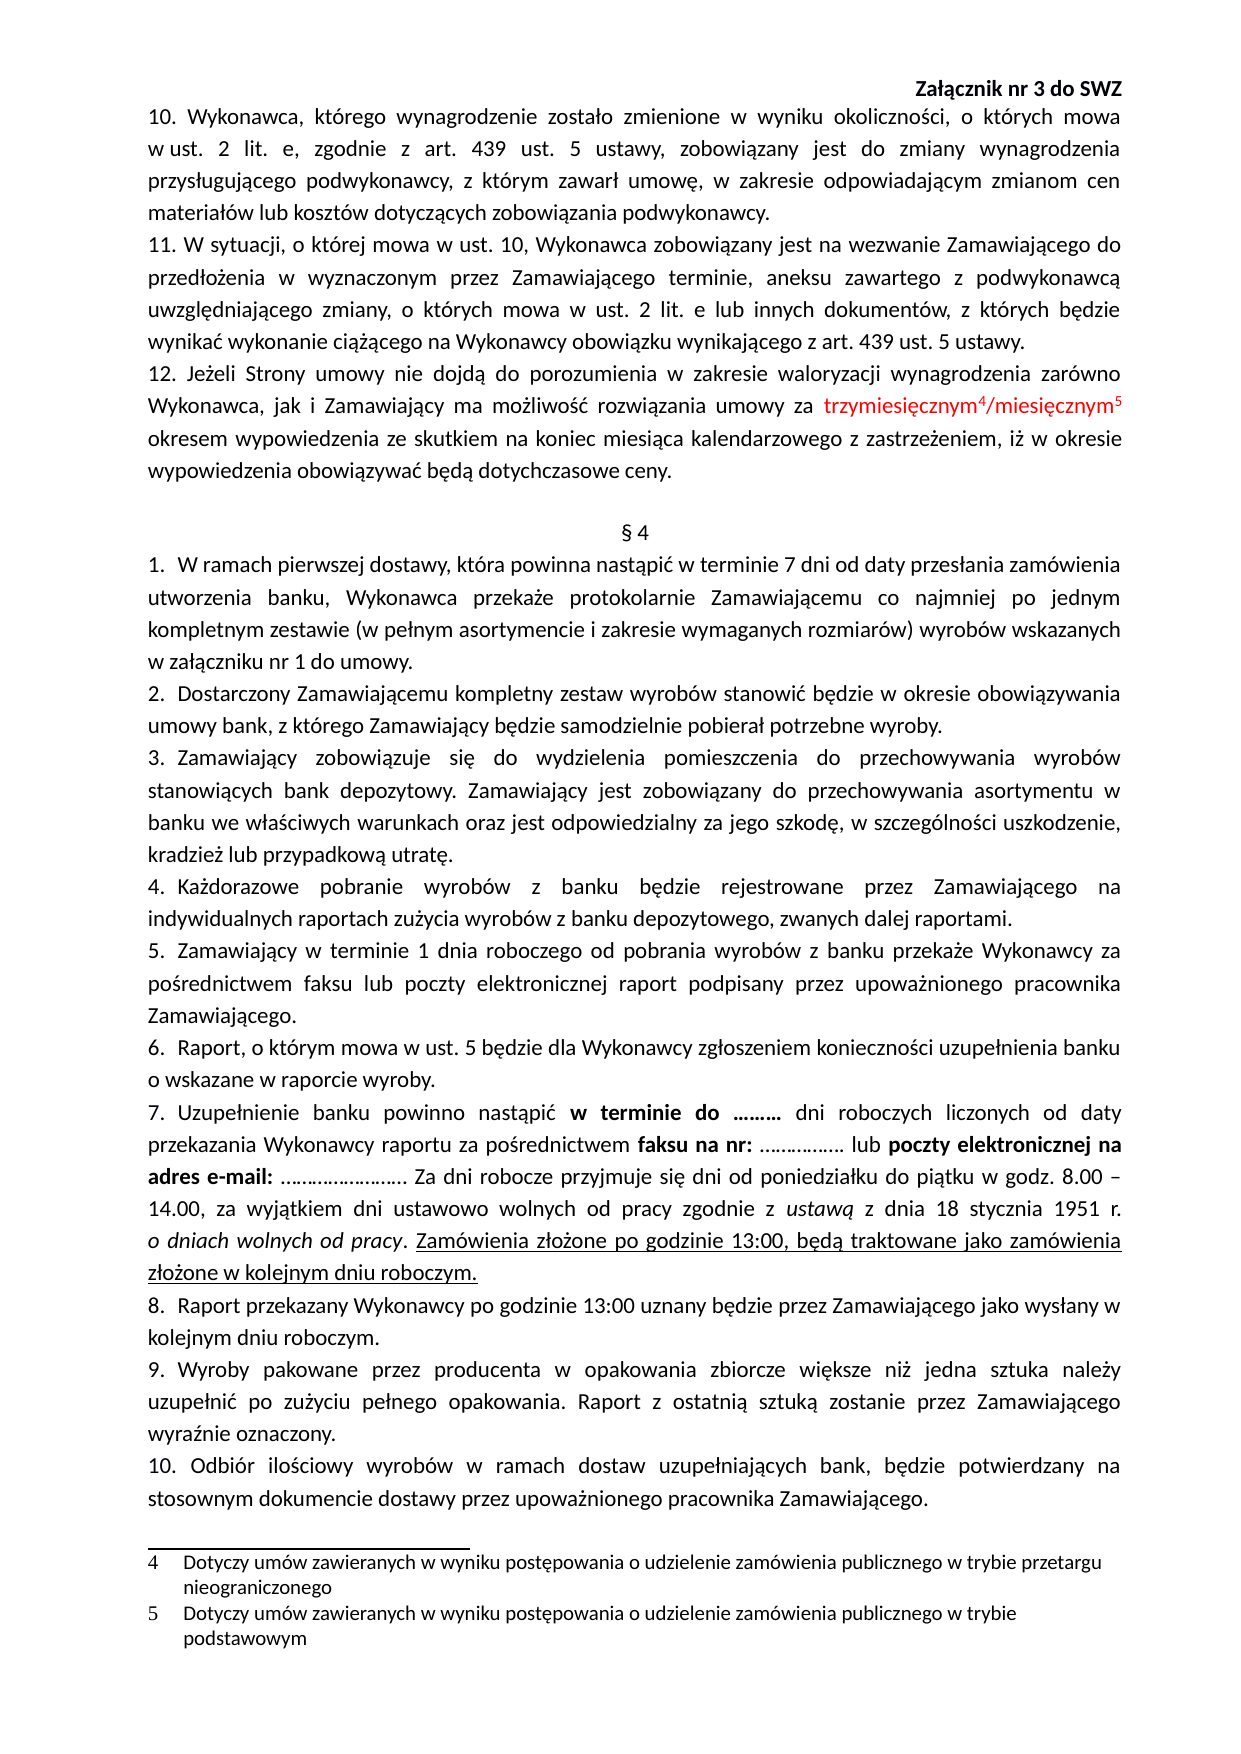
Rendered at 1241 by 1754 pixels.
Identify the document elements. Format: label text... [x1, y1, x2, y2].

list Odbiór ilościowy wyrobów w ramach dostaw uzupełniających bank, będzie potwierdzany na stosownym dokumencie dostawy przez upoważnionego pracownika Zamawiającego. [148, 1452, 1122, 1512]
list Wyroby pakowane przez producenta w opakowania zbiorcze większe niż jedna sztuka należy uzupełnić po zużyciu pełnego opakowania. Raport z ostatnią sztuką zostanie przez Zamawiającego wyraźnie oznaczony. [148, 1355, 1122, 1447]
list Zamawiający zobowiązuje się do wydzielenia pomieszczenia do przechowywania wyrobów stanowiących bank depozytowy. Zamawiający jest zobowiązany do przechowywania asortymentu w banku we właściwych warunkach oraz jest odpowiedzialny za jego szkodę, w szczególności uszkodzenie, kradzież lub przypadkową utratę. [148, 743, 1122, 868]
list Raport przekazany Wykonawcy po godzinie 13:00 uznany będzie przez Zamawiającego jako wysłany w kolejnym dniu roboczym. [148, 1291, 1122, 1351]
list W ramach pierwszej dostawy, która powinna nastąpić w terminie 7 dni od daty przesłania zamówienia utworzenia banku, Wykonawca przekaże protokolarnie Zamawiającemu co najmniej po jednym kompletnym zestawie (w pełnym asortymencie i zakresie wymaganych rozmiarów) wyrobów wskazanych w załączniku nr 1 do umowy. [148, 550, 1122, 675]
list Zamawiający w terminie 1 dnia roboczego od pobrania wyrobów z banku przekaże Wykonawcy za pośrednictwem faksu lub poczty elektronicznej raport podpisany przez upoważnionego pracownika Zamawiającego. [148, 937, 1122, 1029]
list Każdorazowe pobranie wyrobów z banku będzie rejestrowane przez Zamawiającego na indywidualnych raportach zużycia wyrobów z banku depozytowego, zwanych dalej raportami. [148, 872, 1122, 932]
list Uzupełnienie banku powinno nastąpić w terminie do ……… dni roboczych liczonych od daty przekazania Wykonawcy raportu za pośrednictwem faksu na nr: ……………. lub poczty elektronicznej na adres e-mail: …………………… Za dni robocze przyjmuje się dni od poniedziałku do piątku w godz. 8.00 – 14.00, za wyjątkiem dni ustawowo wolnych od pracy zgodnie z ustawą z dnia 18 stycznia 1951 r. o dniach wolnych od pracy. Zamówienia złożone po godzinie 13:00, będą traktowane jako zamówienia złożone w kolejnym dniu roboczym. [148, 1098, 1122, 1287]
list Dostarczony Zamawiającemu kompletny zestaw wyrobów stanowić będzie w okresie obowiązywania umowy bank, z którego Zamawiający będzie samodzielnie pobierał potrzebne wyroby. [148, 679, 1122, 739]
text Dotyczy umów zawieranych w wyniku postępowania o udzielenie zamówienia publicznego w trybie podstawowym [148, 1600, 1122, 1651]
text Dotyczy umów zawieranych w wyniku postępowania o udzielenie zamówienia publicznego w trybie przetargu nieograniczonego [148, 1549, 1122, 1600]
text 10. Wykonawca, którego wynagrodzenie zostało zmienione w wyniku okoliczności, o których mowa w ust. 2 lit. e, zgodnie z art. 439 ust. 5 ustawy, zobowiązany jest do zmiany wynagrodzenia przysługującego podwykonawcy, z którym zawarł umowę, w zakresie odpowiadającym zmianom cen materiałów lub kosztów dotyczących zobowiązania podwykonawcy. [148, 102, 1122, 226]
text § 4 [148, 518, 1122, 546]
list Raport, o którym mowa w ust. 5 będzie dla Wykonawcy zgłoszeniem konieczności uzupełnienia banku o wskazane w raporcie wyroby. [148, 1033, 1122, 1093]
text 12. Jeżeli Strony umowy nie dojdą do porozumienia w zakresie waloryzacji wynagrodzenia zarówno Wykonawca, jak i Zamawiający ma możliwość rozwiązania umowy za trzymiesięcznym/miesięcznym okresem wypowiedzenia ze skutkiem na koniec miesiąca kalendarzowego z zastrzeżeniem, iż w okresie wypowiedzenia obowiązywać będą dotychczasowe ceny. [148, 359, 1122, 484]
text 11. W sytuacji, o której mowa w ust. 10, Wykonawca zobowiązany jest na wezwanie Zamawiającego do przedłożenia w wyznaczonym przez Zamawiającego terminie, aneksu zawartego z podwykonawcą uwzględniającego zmiany, o których mowa w ust. 2 lit. e lub innych dokumentów, z których będzie wynikać wykonanie ciążącego na Wykonawcy obowiązku wynikającego z art. 439 ust. 5 ustawy. [148, 231, 1122, 355]
